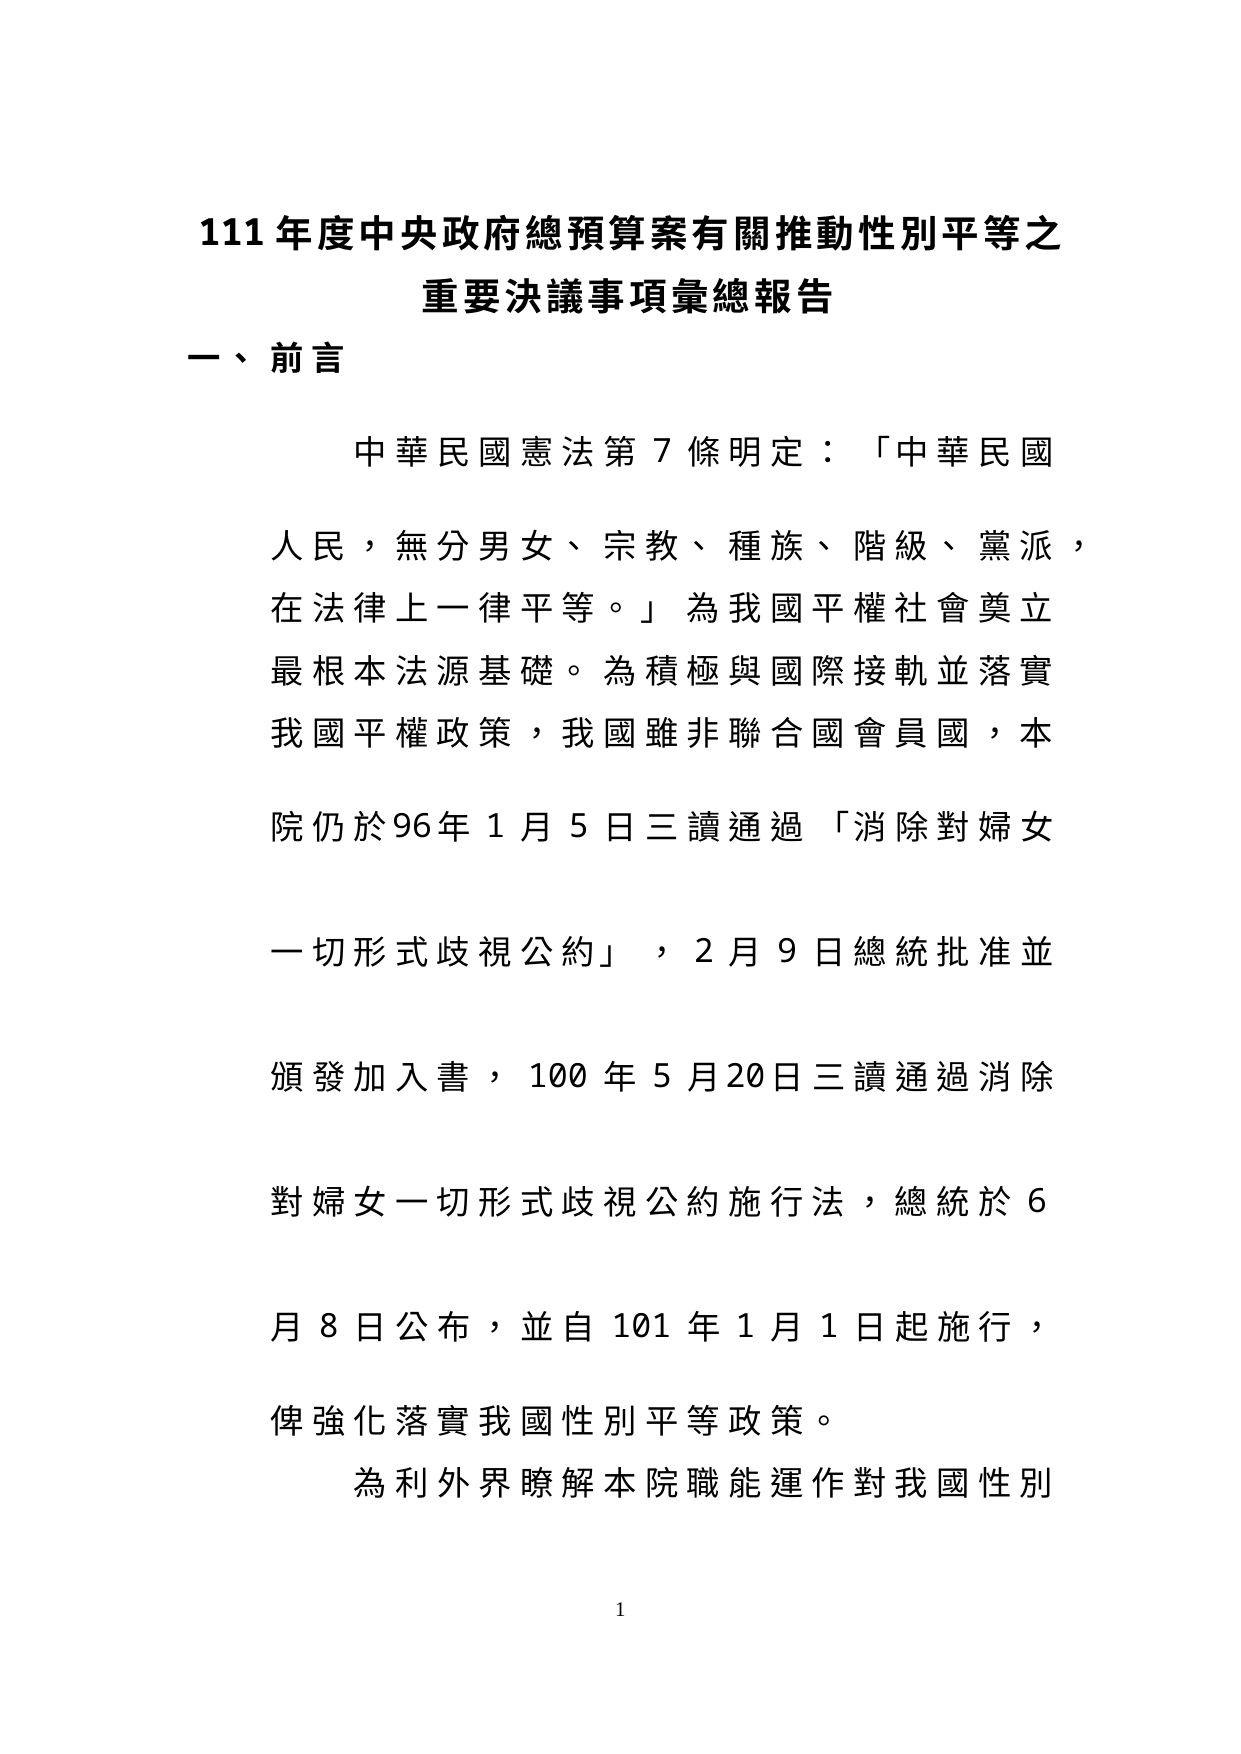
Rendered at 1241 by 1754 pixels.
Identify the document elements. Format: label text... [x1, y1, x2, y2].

text 111年度中央政府總預算案有關推動性別平等之重要決議事項彙總報告 [183, 189, 1072, 314]
text 一、前言 [183, 314, 1058, 377]
text 中華民國憲法第7條明定：「中華民國人民，無分男女、宗教、種族、階級、黨派，在法律上一律平等。」為我國平權社會奠立最根本法源基礎。為積極與國際接軌並落實我國平權政策，我國雖非聯合國會員國，本院仍於96年1月5日三讀通過「消除對婦女一切形式歧視公約」，2月9日總統批准並頒發加入書，100年5月20日三讀通過消除對婦女一切形式歧視公約施行法，總統於6月8日公布，並自101年1月1日起施行，俾強化落實我國性別平等政策。 [242, 377, 1058, 1439]
text 為利外界瞭解本院職能運作對我國性別平等之影響，本院第1屆性別平等委員會決議：每一會期結束後，針對該會期通過之中央政府總預算案，其中若有助於性別平等者，應彙整並上網提供本院委員參考。爰參據上開決議事項，選錄本院審議111年度中央政府總預算案有關推動性別平等之重要決議事項共計81項(決議內容詳如後附)，俾利外界瞭解本院對於消除性別歧視，戮力推動建立我國友善性別平等環境之努力成果。 [242, 1439, 1058, 1502]
